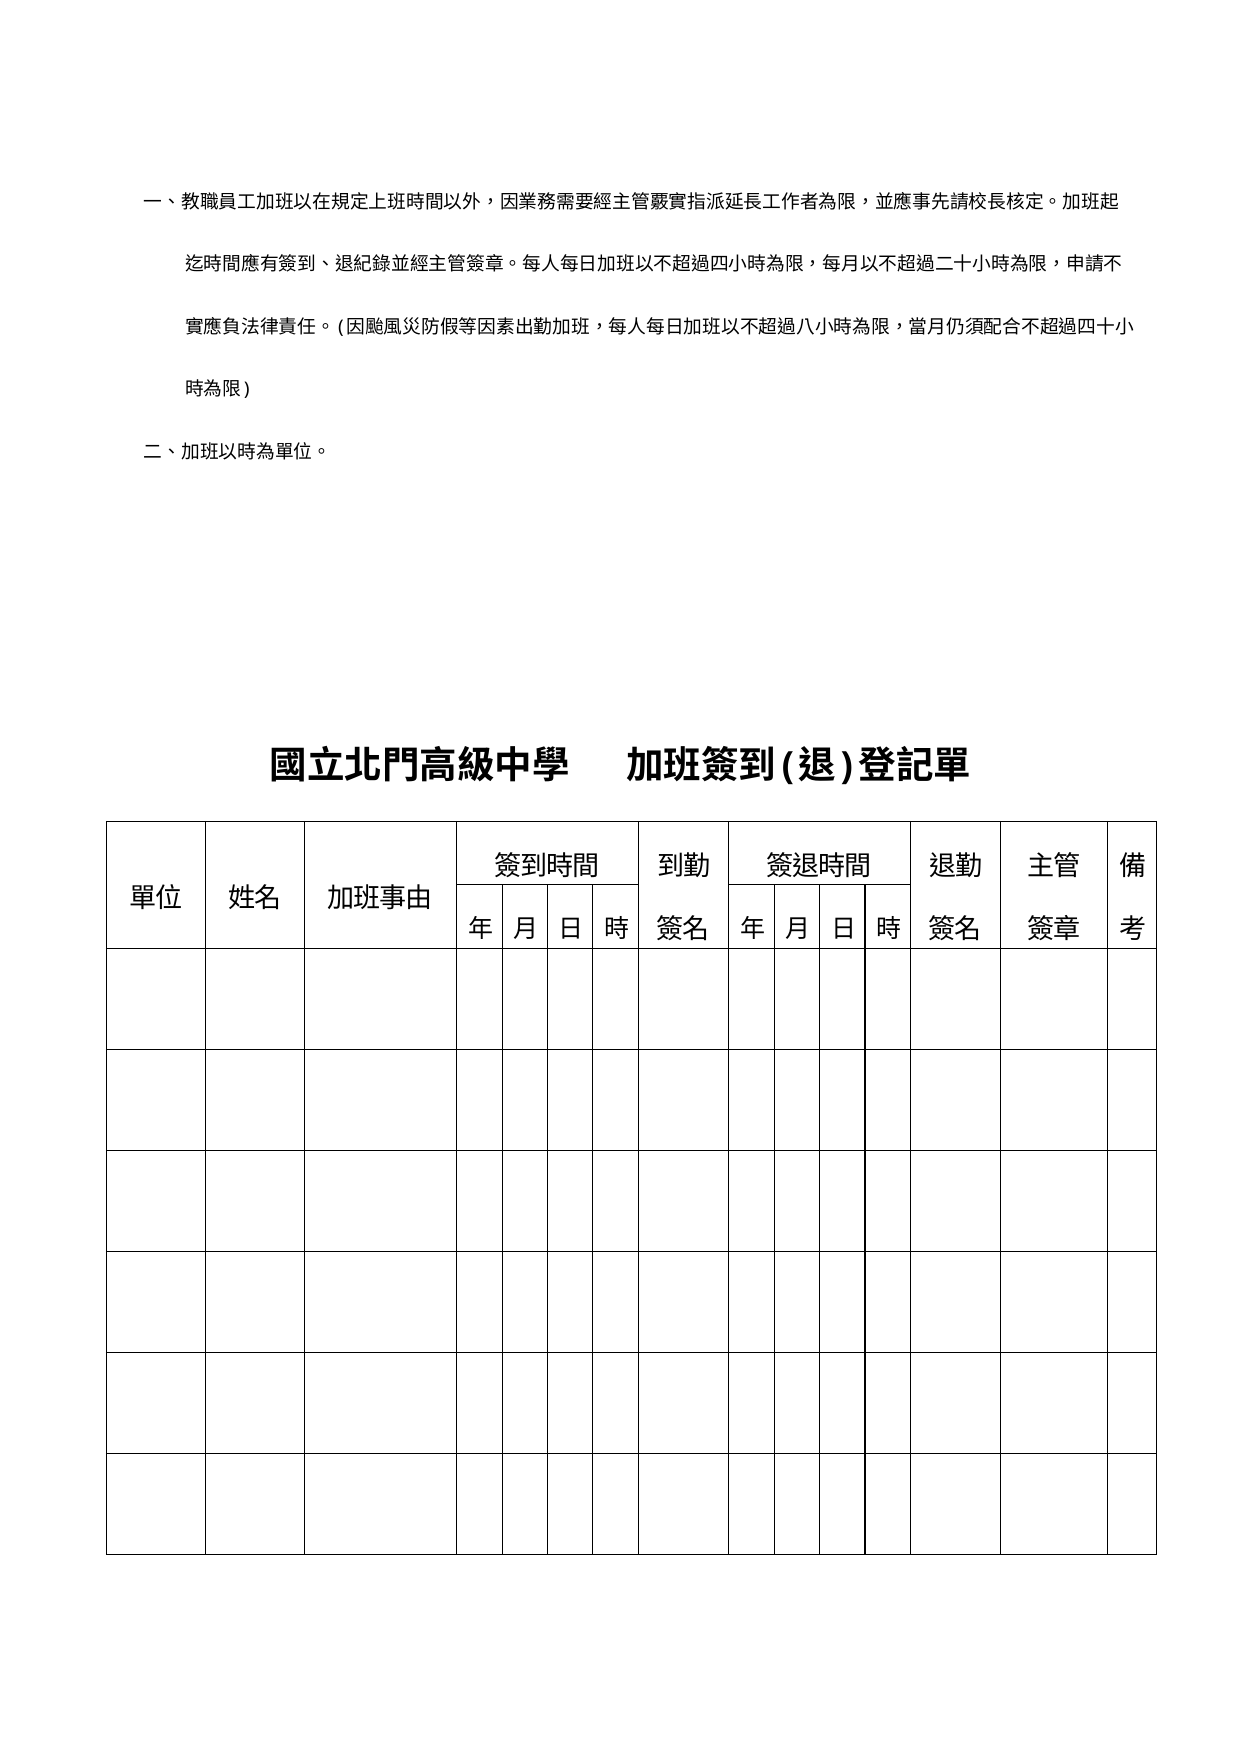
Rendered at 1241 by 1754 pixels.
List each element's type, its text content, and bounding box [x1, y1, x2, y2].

table_cell [1001, 1151, 1107, 1251]
table_cell [457, 949, 502, 1049]
table_cell [503, 1454, 547, 1554]
table_cell [729, 1151, 774, 1251]
table_cell 時 [866, 885, 910, 948]
table_cell [457, 1454, 502, 1554]
table_header 加班事由 [305, 822, 456, 948]
table_cell [1108, 1151, 1156, 1251]
table_cell [775, 1252, 819, 1352]
table_cell 年 [457, 885, 502, 948]
table_cell [911, 1454, 1000, 1554]
table_cell [593, 1050, 638, 1150]
table_cell [639, 1050, 728, 1150]
table_cell 日 [820, 885, 864, 948]
table_cell [775, 1151, 819, 1251]
table_cell [1001, 1353, 1107, 1453]
text 二、加班以時為單位。 [143, 408, 1134, 471]
table_cell [107, 1252, 205, 1352]
table_cell 月 [503, 885, 547, 948]
table_cell [1001, 1050, 1107, 1150]
table_cell [305, 1353, 456, 1453]
text 國立北門高級中學 加班簽到(退)登記單 [106, 721, 1134, 783]
table_cell [1108, 1454, 1156, 1554]
table_cell [866, 1353, 910, 1453]
table_cell [457, 1151, 502, 1251]
table_cell [503, 1252, 547, 1352]
table_header 到勤 簽名 [639, 822, 728, 948]
table_cell [911, 949, 1000, 1049]
table_cell [548, 1050, 592, 1150]
table_cell [775, 1050, 819, 1150]
table_cell [1108, 949, 1156, 1049]
table_header 備 考 [1108, 822, 1156, 948]
table_cell [1108, 1252, 1156, 1352]
table_cell [820, 1454, 864, 1554]
table_cell [820, 949, 864, 1049]
table_header 簽到時間 [457, 822, 638, 884]
table_cell [305, 1252, 456, 1352]
table_cell [866, 1050, 910, 1150]
table_cell [593, 1151, 638, 1251]
table_cell [457, 1050, 502, 1150]
table_cell [911, 1353, 1000, 1453]
table_cell [911, 1050, 1000, 1150]
table_cell [820, 1151, 864, 1251]
table_cell [305, 949, 456, 1049]
table_cell [729, 1050, 774, 1150]
table_cell [593, 1252, 638, 1352]
table_cell [305, 1050, 456, 1150]
table_cell [457, 1252, 502, 1352]
table_cell [593, 949, 638, 1049]
table_cell [1001, 949, 1107, 1049]
table_cell [1108, 1050, 1156, 1150]
table_cell [729, 1252, 774, 1352]
table_cell [866, 1454, 910, 1554]
table_cell 時 [593, 885, 638, 948]
table_cell [503, 949, 547, 1049]
table_header 姓名 [206, 822, 304, 948]
table_cell [206, 1353, 304, 1453]
table_cell [503, 1353, 547, 1453]
table_cell [866, 1151, 910, 1251]
table_cell [1001, 1454, 1107, 1554]
table_cell 月 [775, 885, 819, 948]
table_cell [820, 1050, 864, 1150]
table_cell [593, 1454, 638, 1554]
table_cell [639, 1252, 728, 1352]
table_cell [107, 1353, 205, 1453]
table_cell [866, 1252, 910, 1352]
table_cell [1108, 1353, 1156, 1453]
table_cell [820, 1353, 864, 1453]
table_cell [775, 949, 819, 1049]
table_cell [305, 1151, 456, 1251]
table_cell [729, 1454, 774, 1554]
table_cell [548, 1252, 592, 1352]
table_cell [775, 1454, 819, 1554]
table_cell [866, 949, 910, 1049]
table_cell [548, 1151, 592, 1251]
table_cell [503, 1151, 547, 1251]
table_cell [548, 949, 592, 1049]
table_cell [593, 1353, 638, 1453]
table_cell [729, 1353, 774, 1453]
table_cell 日 [548, 885, 592, 948]
table_cell [775, 1353, 819, 1453]
table_cell 年 [729, 885, 774, 948]
table_cell [820, 1252, 864, 1352]
table_header 主管 簽章 [1001, 822, 1107, 948]
text 一、教職員工加班以在規定上班時間以外，因業務需要經主管覈實指派延長工作者為限，並應事先請校長核定。加班起迄時間應有簽到、退紀錄並經主管簽章。每人每日加班以不超過四小時為限，每月以不超過二十小時為限，申請不實應負法律責任。(因颱風災防假等因素出勤加班，每人每日加班以不超過八小時為限，當月仍須配合不超過四十小時為限) [143, 158, 1134, 408]
table_cell [457, 1353, 502, 1453]
table_cell [206, 1252, 304, 1352]
table_cell [206, 949, 304, 1049]
table_cell [639, 1151, 728, 1251]
table_cell [107, 1151, 205, 1251]
table_header 簽退時間 [729, 822, 910, 884]
table_cell [639, 1353, 728, 1453]
table_cell [206, 1454, 304, 1554]
table_cell [206, 1050, 304, 1150]
table_cell [911, 1252, 1000, 1352]
table_cell [1001, 1252, 1107, 1352]
table_cell [503, 1050, 547, 1150]
table_cell [107, 1050, 205, 1150]
table_cell [548, 1353, 592, 1453]
table_cell [639, 949, 728, 1049]
table_header 單位 [107, 822, 205, 948]
table_cell [107, 1454, 205, 1554]
table_cell [639, 1454, 728, 1554]
table_cell [206, 1151, 304, 1251]
table_cell [729, 949, 774, 1049]
table_cell [911, 1151, 1000, 1251]
table_cell [548, 1454, 592, 1554]
table_header 退勤 簽名 [911, 822, 1000, 948]
table_cell [107, 949, 205, 1049]
table_cell [305, 1454, 456, 1554]
